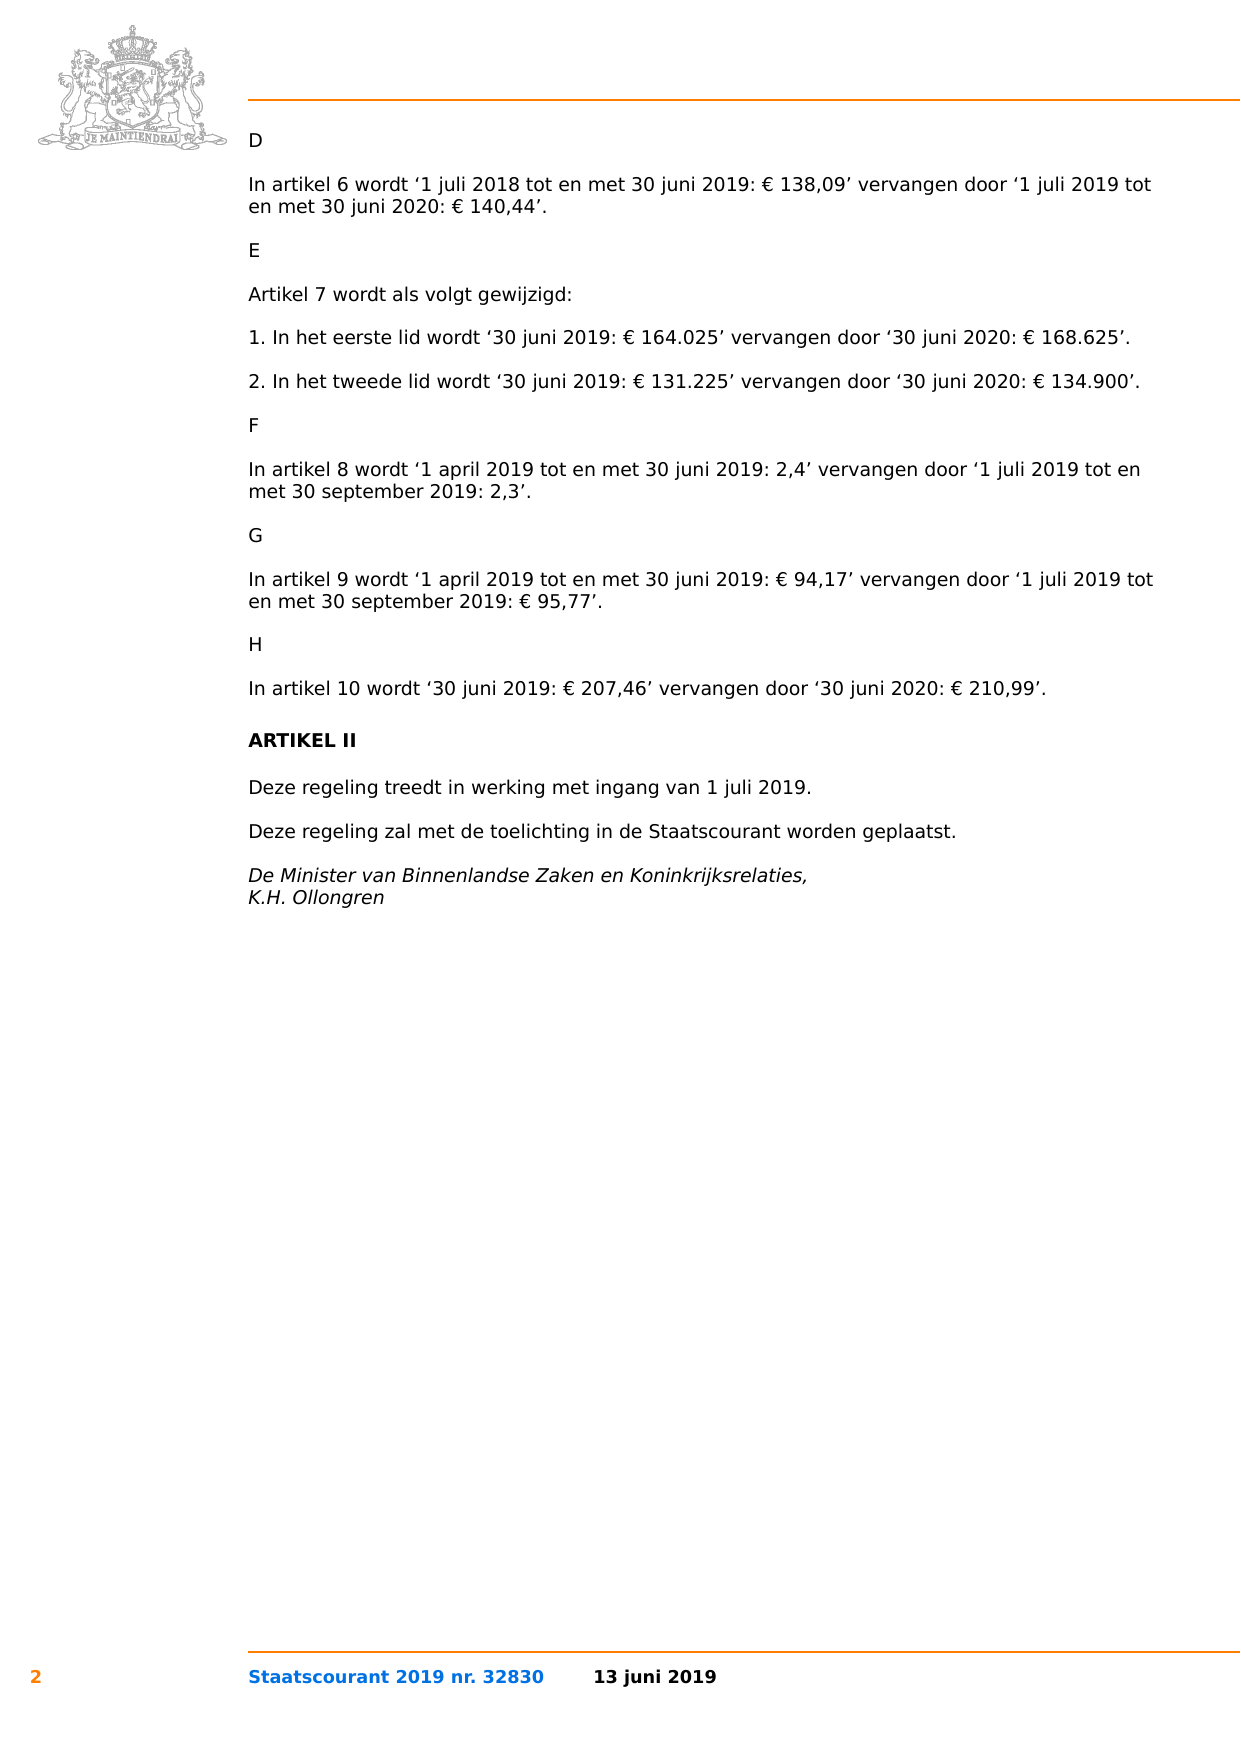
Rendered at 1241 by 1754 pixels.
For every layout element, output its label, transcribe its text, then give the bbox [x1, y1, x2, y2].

text In artikel 8 wordt ‘1 april 2019 tot en met 30 juni 2019: 2,4’ vervangen door ‘1 juli 2019 tot en met 30 september 2019: 2,3’. [248, 459, 1163, 503]
text D [248, 130, 1163, 152]
text G [248, 525, 1163, 547]
text 1. In het eerste lid wordt ‘30 juni 2019: € 164.025’ vervangen door ‘30 juni 2020: € 168.625’. [248, 327, 1163, 349]
text Artikel 7 wordt als volgt gewijzigd: [248, 283, 1163, 305]
text Deze regeling treedt in werking met ingang van 1 juli 2019. [248, 777, 1163, 799]
text De Minister van Binnenlandse Zaken en Koninkrijksrelaties, K.H. Ollongren [248, 865, 1163, 909]
text In artikel 10 wordt ‘30 juni 2019: € 207,46’ vervangen door ‘30 juni 2020: € 210,99’. [248, 678, 1163, 700]
text Deze regeling zal met de toelichting in de Staatscourant worden geplaatst. [248, 821, 1163, 843]
text In artikel 9 wordt ‘1 april 2019 tot en met 30 juni 2019: € 94,17’ vervangen door ‘1 juli 2019 tot en met 30 september 2019: € 95,77’. [248, 568, 1163, 612]
text H [248, 634, 1163, 656]
text In artikel 6 wordt ‘1 juli 2018 tot en met 30 juni 2019: € 138,09’ vervangen door ‘1 juli 2019 tot en met 30 juni 2020: € 140,44’. [248, 174, 1163, 218]
text 2. In het tweede lid wordt ‘30 juni 2019: € 131.225’ vervangen door ‘30 juni 2020: € 134.900’. [248, 371, 1163, 393]
text F [248, 415, 1163, 437]
text E [248, 239, 1163, 262]
picture [38, 25, 227, 150]
subtitle ARTIKEL II [248, 730, 1163, 752]
